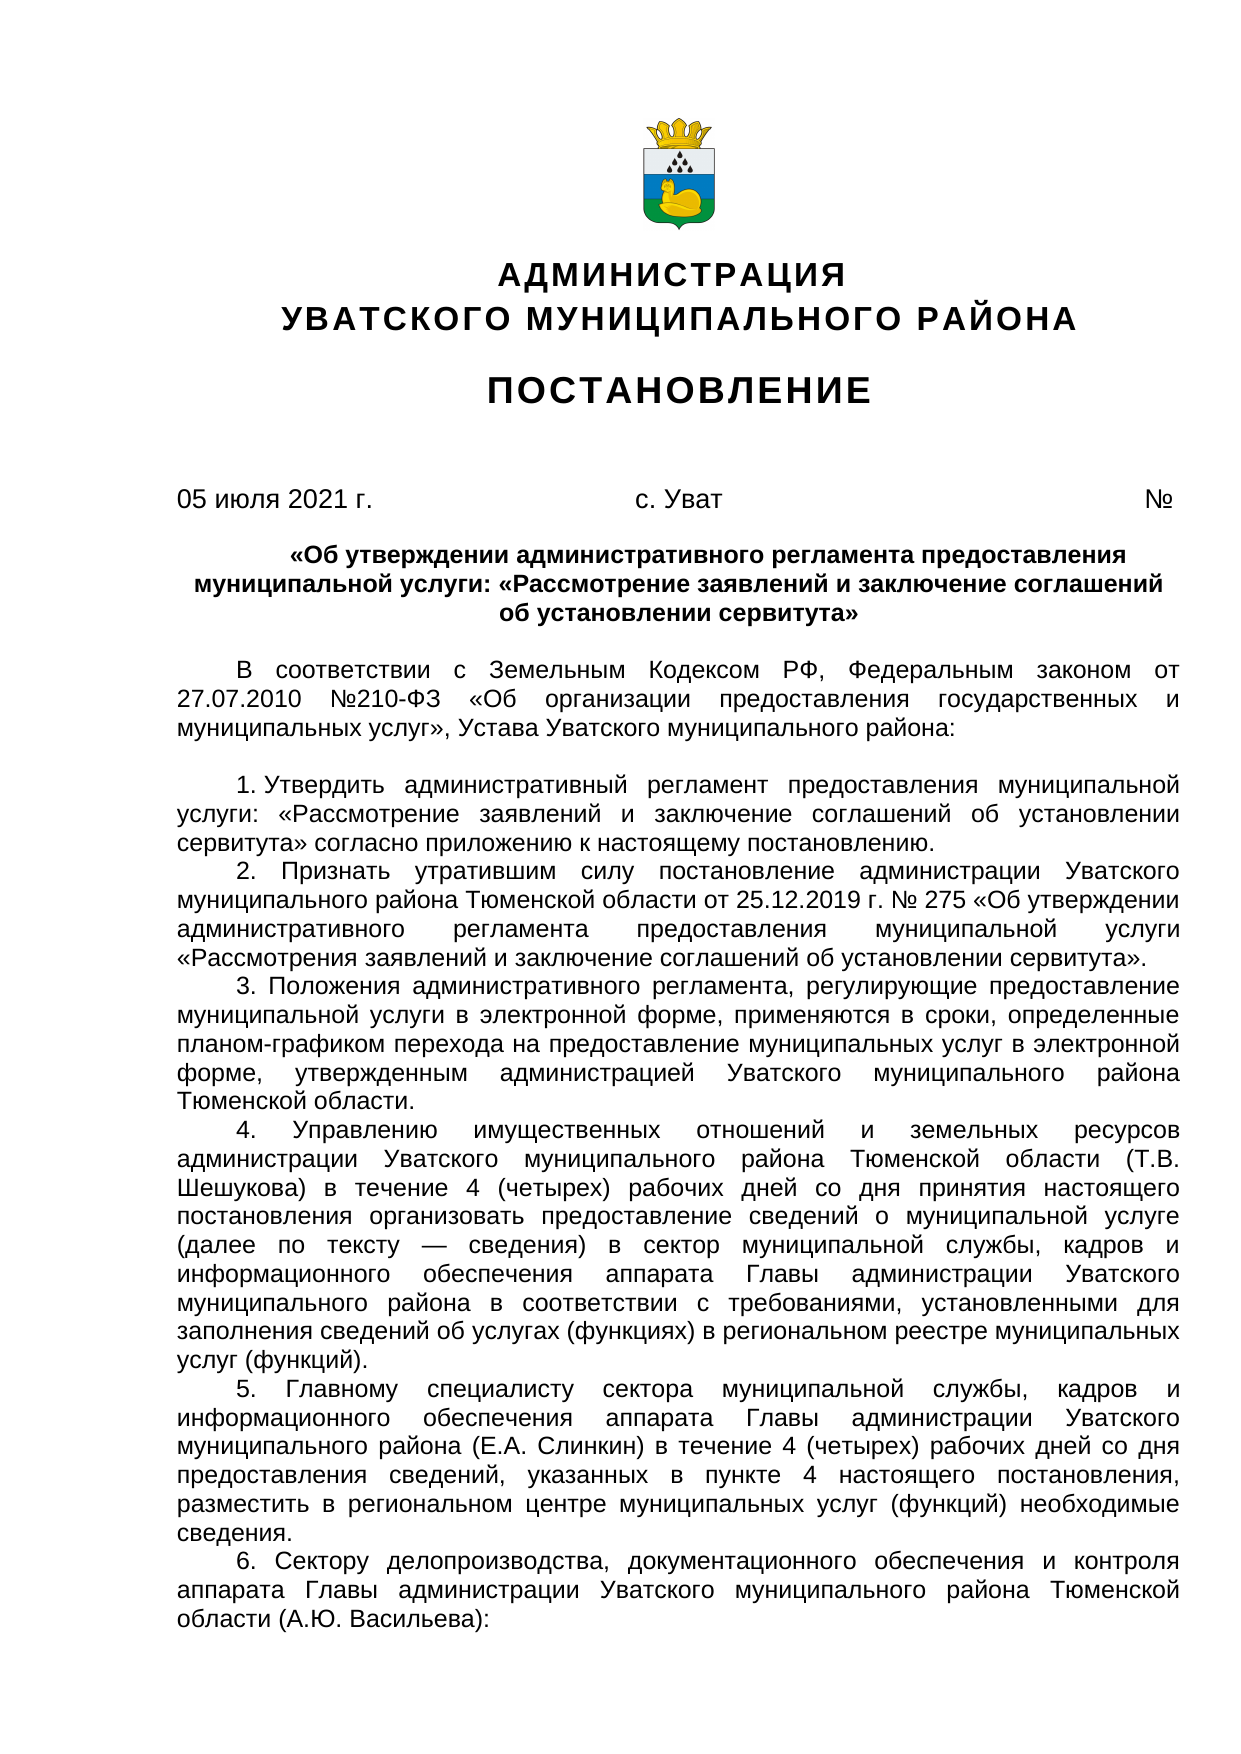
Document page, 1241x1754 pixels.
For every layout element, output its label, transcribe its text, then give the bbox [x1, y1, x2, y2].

picture [643, 118, 715, 231]
text 2. Признать утратившим силу постановление администрации Уватского муниципального района Тюменской области от 25.12.2019 г. № 275 «Об утверждении административного регламента предоставления муниципальной услуги «Рассмотрения заявлений и заключение соглашений об установлении сервитута». [177, 856, 1181, 971]
text 3. Положения административного регламента, регулирующие предоставление муниципальной услуги в электронной форме, применяются в сроки, определенные планом-графиком перехода на предоставление муниципальных услуг в электронной форме, утвержденным администрацией Уватского муниципального района Тюменской области. [177, 971, 1181, 1115]
text 05 июля 2021 г. с. Уват № [177, 483, 1181, 514]
text Постановление [177, 369, 1181, 412]
text 4. Управлению имущественных отношений и земельных ресурсов администрации Уватского муниципального района Тюменской области (Т.В. Шешукова) в течение 4 (четырех) рабочих дней со дня принятия настоящего постановления организовать предоставление сведений о муниципальной услуге (далее по тексту — сведения) в сектор муниципальной службы, кадров и информационного обеспечения аппарата Главы администрации Уватского муниципального района в соответствии с требованиями, установленными для заполнения сведений об услугах (функциях) в региональном реестре муниципальных услуг (функций). [177, 1115, 1181, 1374]
title «Об утверждении административного регламента предоставления муниципальной услуги: «Рассмотрение заявлений и заключение соглашений об установлении сервитута» [177, 540, 1181, 626]
text 5. Главному специалисту сектора муниципальной службы, кадров и информационного обеспечения аппарата Главы администрации Уватского муниципального района (Е.А. Слинкин) в течение 4 (четырех) рабочих дней со дня предоставления сведений, указанных в пункте 4 настоящего постановления, разместить в региональном центре муниципальных услуг (функций) необходимые сведения. [177, 1374, 1181, 1546]
text 1. Утвердить административный регламент предоставления муниципальной услуги: «Рассмотрение заявлений и заключение соглашений об установлении сервитута» согласно приложению к настоящему постановлению. [177, 770, 1181, 856]
text В соответствии с Земельным Кодексом РФ, Федеральным законом от 27.07.2010 №210-ФЗ «Об организации предоставления государственных и муниципальных услуг», Устава Уватского муниципального района: [177, 655, 1181, 741]
text Администрация Уватского муниципального района [177, 255, 1181, 338]
text 6. Сектору делопроизводства, документационного обеспечения и контроля аппарата Главы администрации Уватского муниципального района Тюменской области (А.Ю. Васильева): [177, 1546, 1181, 1632]
